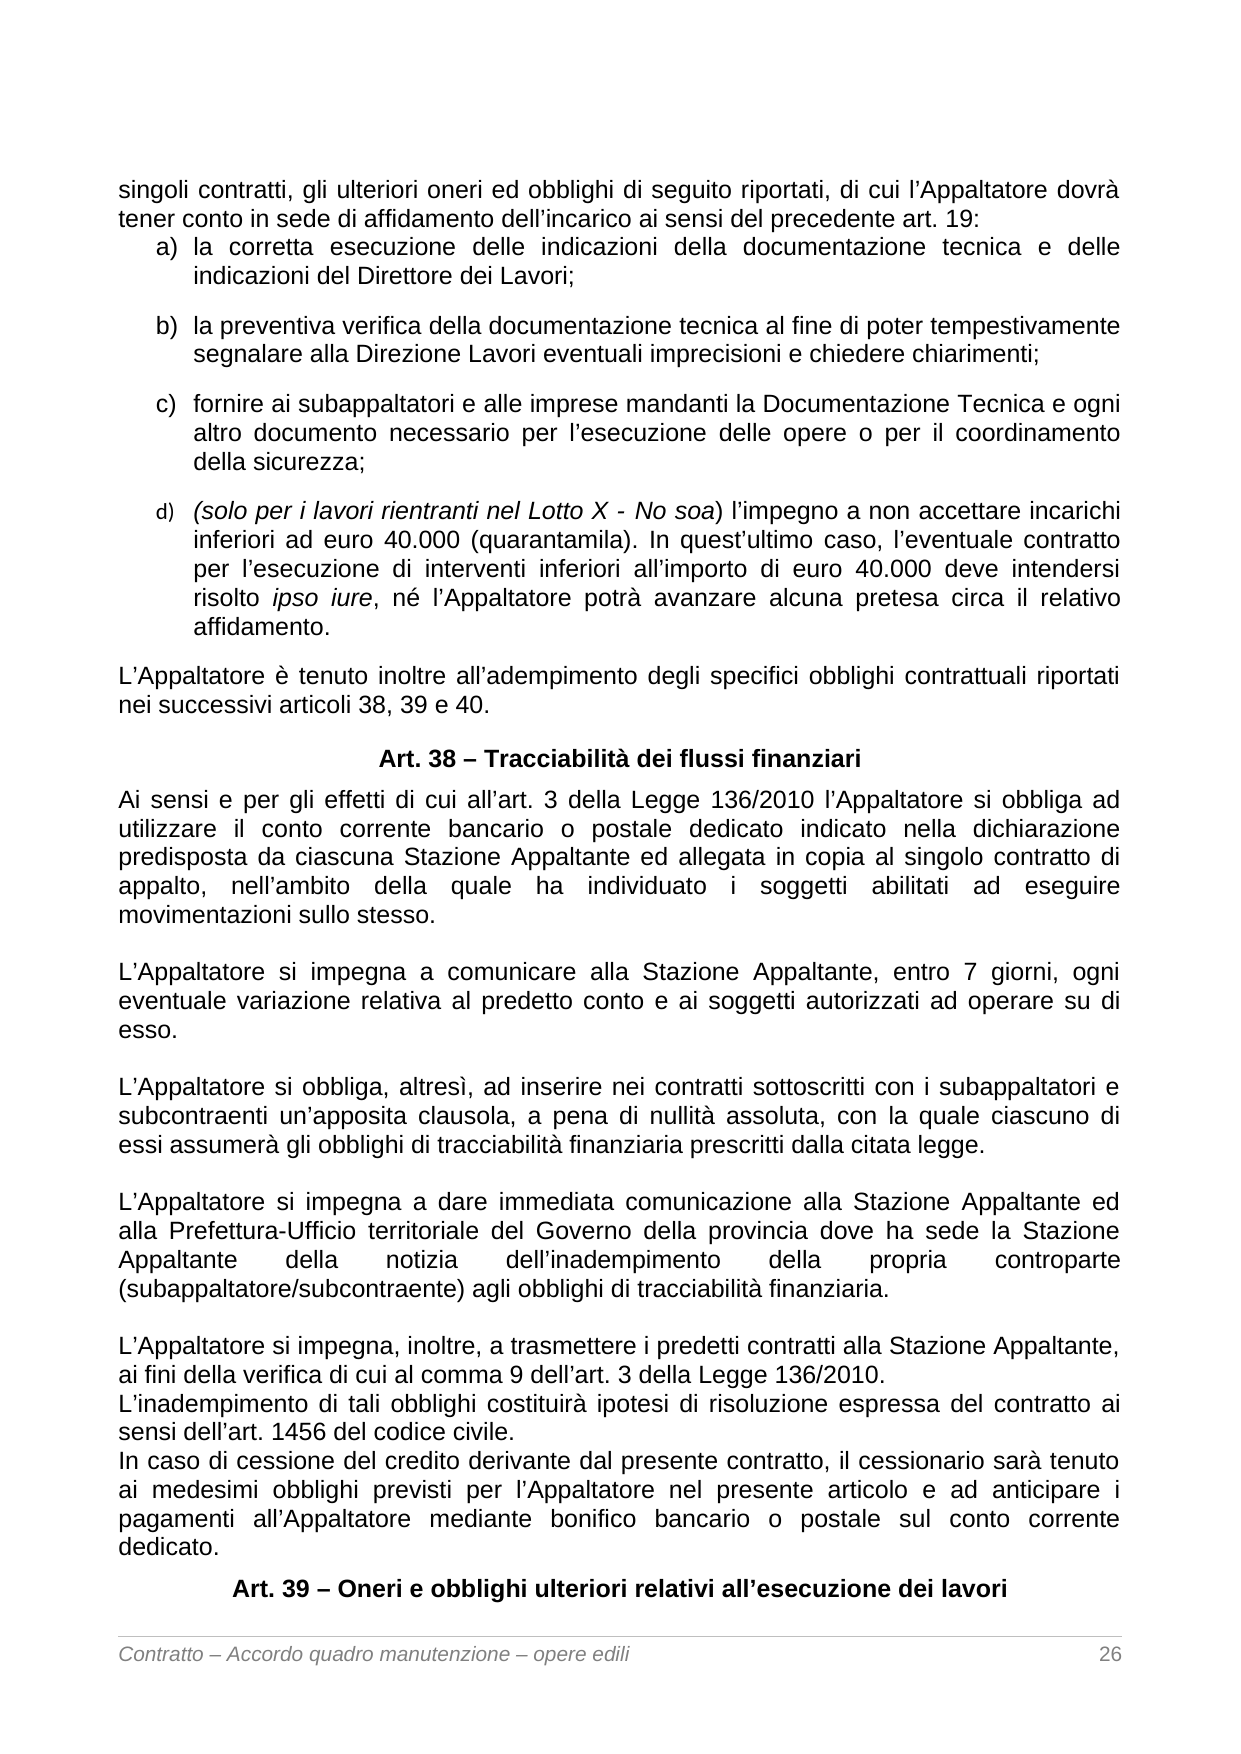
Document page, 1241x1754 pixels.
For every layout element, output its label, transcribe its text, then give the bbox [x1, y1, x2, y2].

list la preventiva verifica della documentazione tecnica al fine di poter tempestivamente segnalare alla Direzione Lavori eventuali imprecisioni e chiedere chiarimenti; [156, 311, 1122, 368]
list (solo per i lavori rientranti nel Lotto X - No soa) l’impegno a non accettare incarichi inferiori ad euro 40.000 (quarantamila). In quest’ultimo caso, l’eventuale contratto per l’esecuzione di interventi inferiori all’importo di euro 40.000 deve intendersi risolto ipso iure, né l’Appaltatore potrà avanzare alcuna pretesa circa il relativo affidamento. [156, 496, 1122, 640]
text L’Appaltatore si impegna a dare immediata comunicazione alla Stazione Appaltante ed alla Prefettura-Ufficio territoriale del Governo della provincia dove ha sede la Stazione Appaltante della notizia dell’inadempimento della propria controparte (subappaltatore/subcontraente) agli obblighi di tracciabilità finanziaria. [118, 1187, 1122, 1302]
text L’Appaltatore si impegna a comunicare alla Stazione Appaltante, entro 7 giorni, ogni eventuale variazione relativa al predetto conto e ai soggetti autorizzati ad operare su di esso. [118, 957, 1122, 1043]
text Ai sensi e per gli effetti di cui all’art. 3 della Legge 136/2010 l’Appaltatore si obbliga ad utilizzare il conto corrente bancario o postale dedicato indicato nella dichiarazione predisposta da ciascuna Stazione Appaltante ed allegata in copia al singolo contratto di appalto, nell’ambito della quale ha individuato i soggetti abilitati ad eseguire movimentazioni sullo stesso. [118, 785, 1122, 928]
text Art. 39 – Oneri e obblighi ulteriori relativi all’esecuzione dei lavori [118, 1573, 1122, 1602]
text singoli contratti, gli ulteriori oneri ed obblighi di seguito riportati, di cui l’Appaltatore dovrà tener conto in sede di affidamento dell’incarico ai sensi del precedente art. 19: [118, 175, 1122, 232]
text L’inadempimento di tali obblighi costituirà ipotesi di risoluzione espressa del contratto ai sensi dell’art. 1456 del codice civile. [118, 1388, 1122, 1446]
text L’Appaltatore è tenuto inoltre all’adempimento degli specifici obblighi contrattuali riportati nei successivi articoli 38, 39 e 40. [118, 661, 1122, 718]
list fornire ai subappaltatori e alle imprese mandanti la Documentazione Tecnica e ogni altro documento necessario per l’esecuzione delle opere o per il coordinamento della sicurezza; [156, 389, 1122, 475]
text L’Appaltatore si obbliga, altresì, ad inserire nei contratti sottoscritti con i subappaltatori e subcontraenti un’apposita clausola, a pena di nullità assoluta, con la quale ciascuno di essi assumerà gli obblighi di tracciabilità finanziaria prescritti dalla citata legge. [118, 1072, 1122, 1158]
list la corretta esecuzione delle indicazioni della documentazione tecnica e delle indicazioni del Direttore dei Lavori; [156, 232, 1122, 290]
text Art. 38 – Tracciabilità dei flussi finanziari [118, 743, 1122, 772]
text L’Appaltatore si impegna, inoltre, a trasmettere i predetti contratti alla Stazione Appaltante, ai fini della verifica di cui al comma 9 dell’art. 3 della Legge 136/2010. [118, 1331, 1122, 1388]
text In caso di cessione del credito derivante dal presente contratto, il cessionario sarà tenuto ai medesimi obblighi previsti per l’Appaltatore nel presente articolo e ad anticipare i pagamenti all’Appaltatore mediante bonifico bancario o postale sul conto corrente dedicato. [118, 1446, 1122, 1561]
